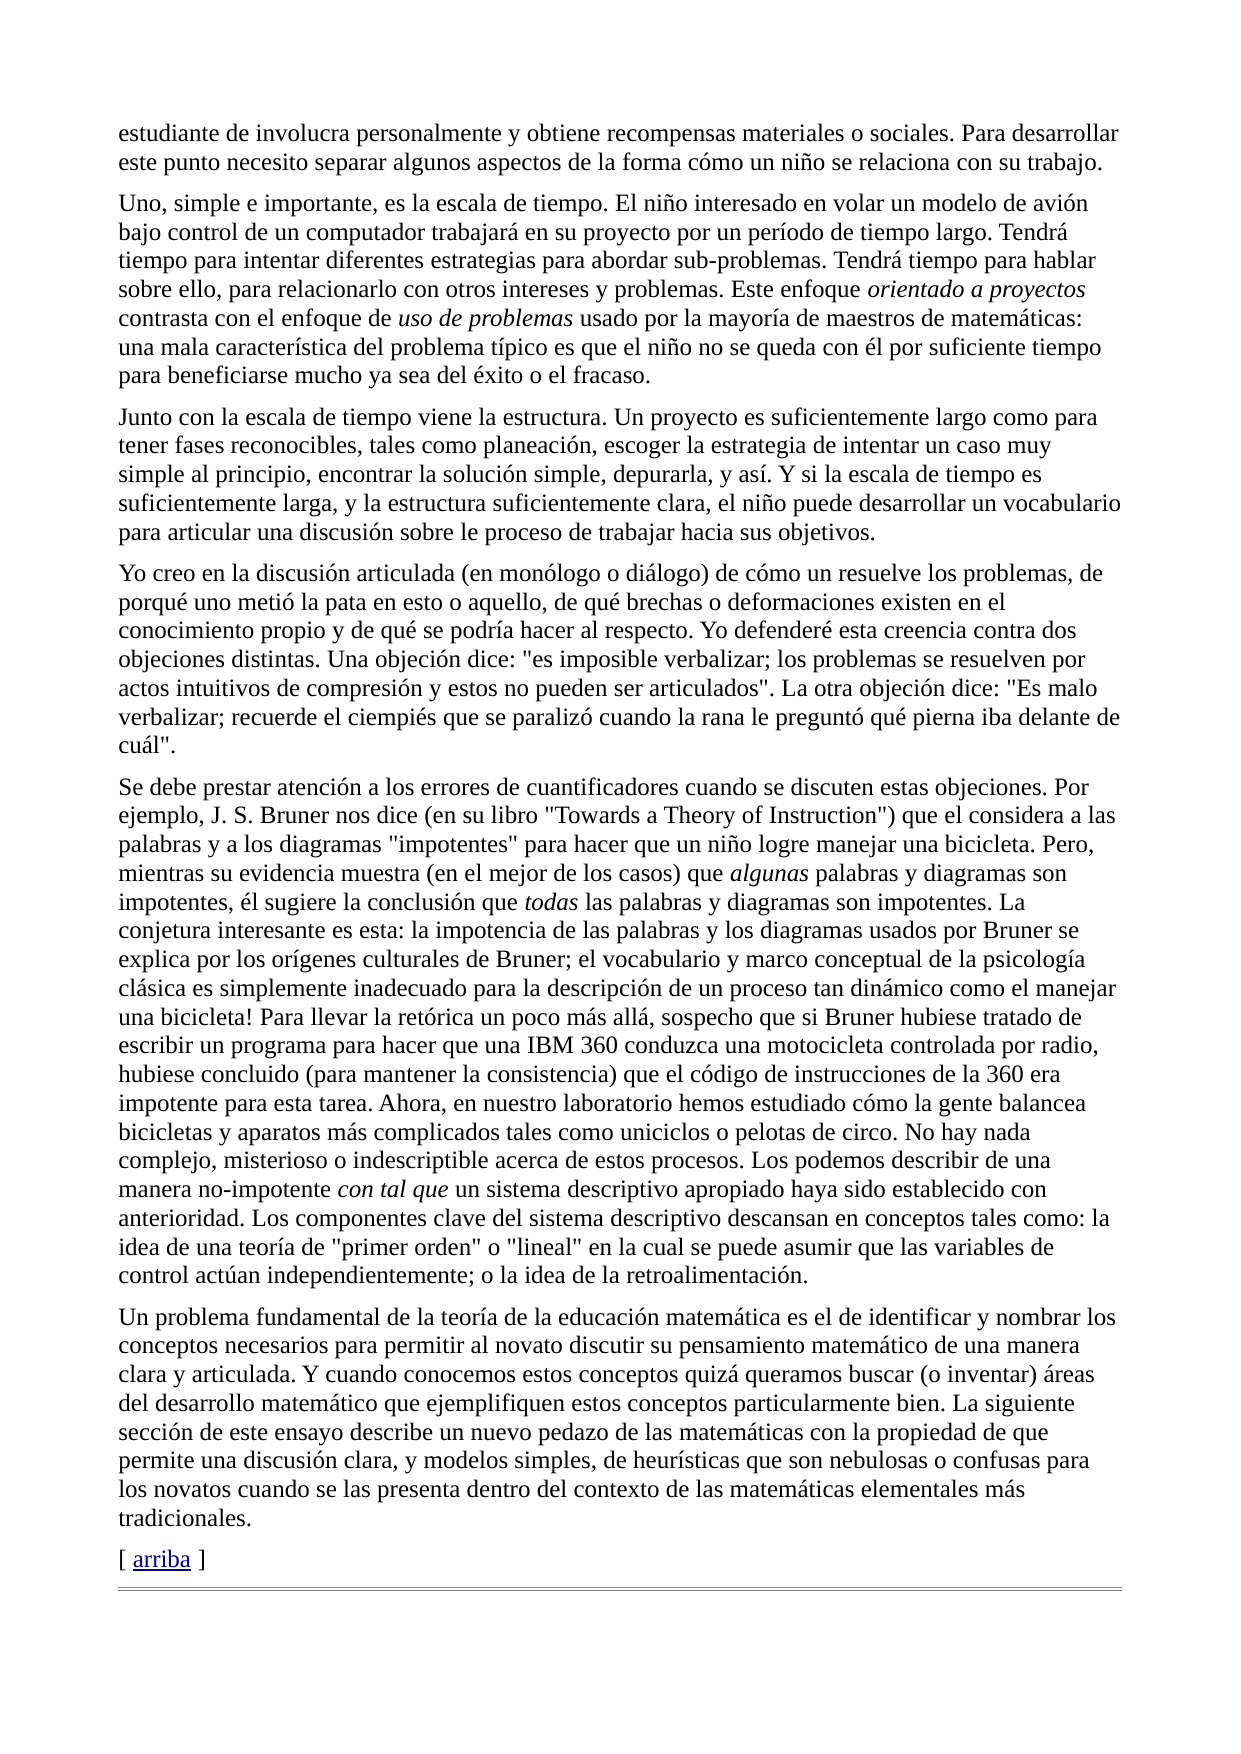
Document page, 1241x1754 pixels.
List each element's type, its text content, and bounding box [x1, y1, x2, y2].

text estudiante de involucra personalmente y obtiene recompensas materiales o sociales. Para desarrollar este punto necesito separar algunos aspectos de la forma cómo un niño se relaciona con su trabajo. [118, 118, 1122, 176]
text [ arriba ] [118, 1544, 1122, 1573]
text Se debe prestar atención a los errores de cuantificadores cuando se discuten estas objeciones. Por ejemplo, J. S. Bruner nos dice (en su libro "Towards a Theory of Instruction") que el considera a las palabras y a los diagramas "impotentes" para hacer que un niño logre manejar una bicicleta. Pero, mientras su evidencia muestra (en el mejor de los casos) que algunas palabras y diagramas son impotentes, él sugiere la conclusión que todas las palabras y diagramas son impotentes. La conjetura interesante es esta: la impotencia de las palabras y los diagramas usados por Bruner se explica por los orígenes culturales de Bruner; el vocabulario y marco conceptual de la psicología clásica es simplemente inadecuado para la descripción de un proceso tan dinámico como el manejar una bicicleta! Para llevar la retórica un poco más allá, sospecho que si Bruner hubiese tratado de escribir un programa para hacer que una IBM 360 conduzca una motocicleta controlada por radio, hubiese concluido (para mantener la consistencia) que el código de instrucciones de la 360 era impotente para esta tarea. Ahora, en nuestro laboratorio hemos estudiado cómo la gente balancea bicicletas y aparatos más complicados tales como uniciclos o pelotas de circo. No hay nada complejo, misterioso o indescriptible acerca de estos procesos. Los podemos describir de una manera no-impotente con tal que un sistema descriptivo apropiado haya sido establecido con anterioridad. Los componentes clave del sistema descriptivo descansan en conceptos tales como: la idea de una teoría de "primer orden" o "lineal" en la cual se puede asumir que las variables de control actúan independientemente; o la idea de la retroalimentación. [118, 772, 1122, 1289]
text Un problema fundamental de la teoría de la educación matemática es el de identificar y nombrar los conceptos necesarios para permitir al novato discutir su pensamiento matemático de una manera clara y articulada. Y cuando conocemos estos conceptos quizá queramos buscar (o inventar) áreas del desarrollo matemático que ejemplifiquen estos conceptos particularmente bien. La siguiente sección de este ensayo describe un nuevo pedazo de las matemáticas con la propiedad de que permite una discusión clara, y modelos simples, de heurísticas que son nebulosas o confusas para los novatos cuando se las presenta dentro del contexto de las matemáticas elementales más tradicionales. [118, 1302, 1122, 1532]
text Junto con la escala de tiempo viene la estructura. Un proyecto es suficientemente largo como para tener fases reconocibles, tales como planeación, escoger la estrategia de intentar un caso muy simple al principio, encontrar la solución simple, depurarla, y así. Y si la escala de tiempo es suficientemente larga, y la estructura suficientemente clara, el niño puede desarrollar un vocabulario para articular una discusión sobre le proceso de trabajar hacia sus objetivos. [118, 402, 1122, 546]
text Yo creo en la discusión articulada (en monólogo o diálogo) de cómo un resuelve los problemas, de porqué uno metió la pata en esto o aquello, de qué brechas o deformaciones existen en el conocimiento propio y de qué se podría hacer al respecto. Yo defenderé esta creencia contra dos objeciones distintas. Una objeción dice: "es imposible verbalizar; los problemas se resuelven por actos intuitivos de compresión y estos no pueden ser articulados". La otra objeción dice: "Es malo verbalizar; recuerde el ciempiés que se paralizó cuando la rana le preguntó qué pierna iba delante de cuál". [118, 558, 1122, 759]
text Uno, simple e importante, es la escala de tiempo. El niño interesado en volar un modelo de avión bajo control de un computador trabajará en su proyecto por un período de tiempo largo. Tendrá tiempo para intentar diferentes estrategias para abordar sub-problemas. Tendrá tiempo para hablar sobre ello, para relacionarlo con otros intereses y problemas. Este enfoque orientado a proyectos contrasta con el enfoque de uso de problemas usado por la mayoría de maestros de matemáticas: una mala característica del problema típico es que el niño no se queda con él por suficiente tiempo para beneficiarse mucho ya sea del éxito o el fracaso. [118, 188, 1122, 389]
